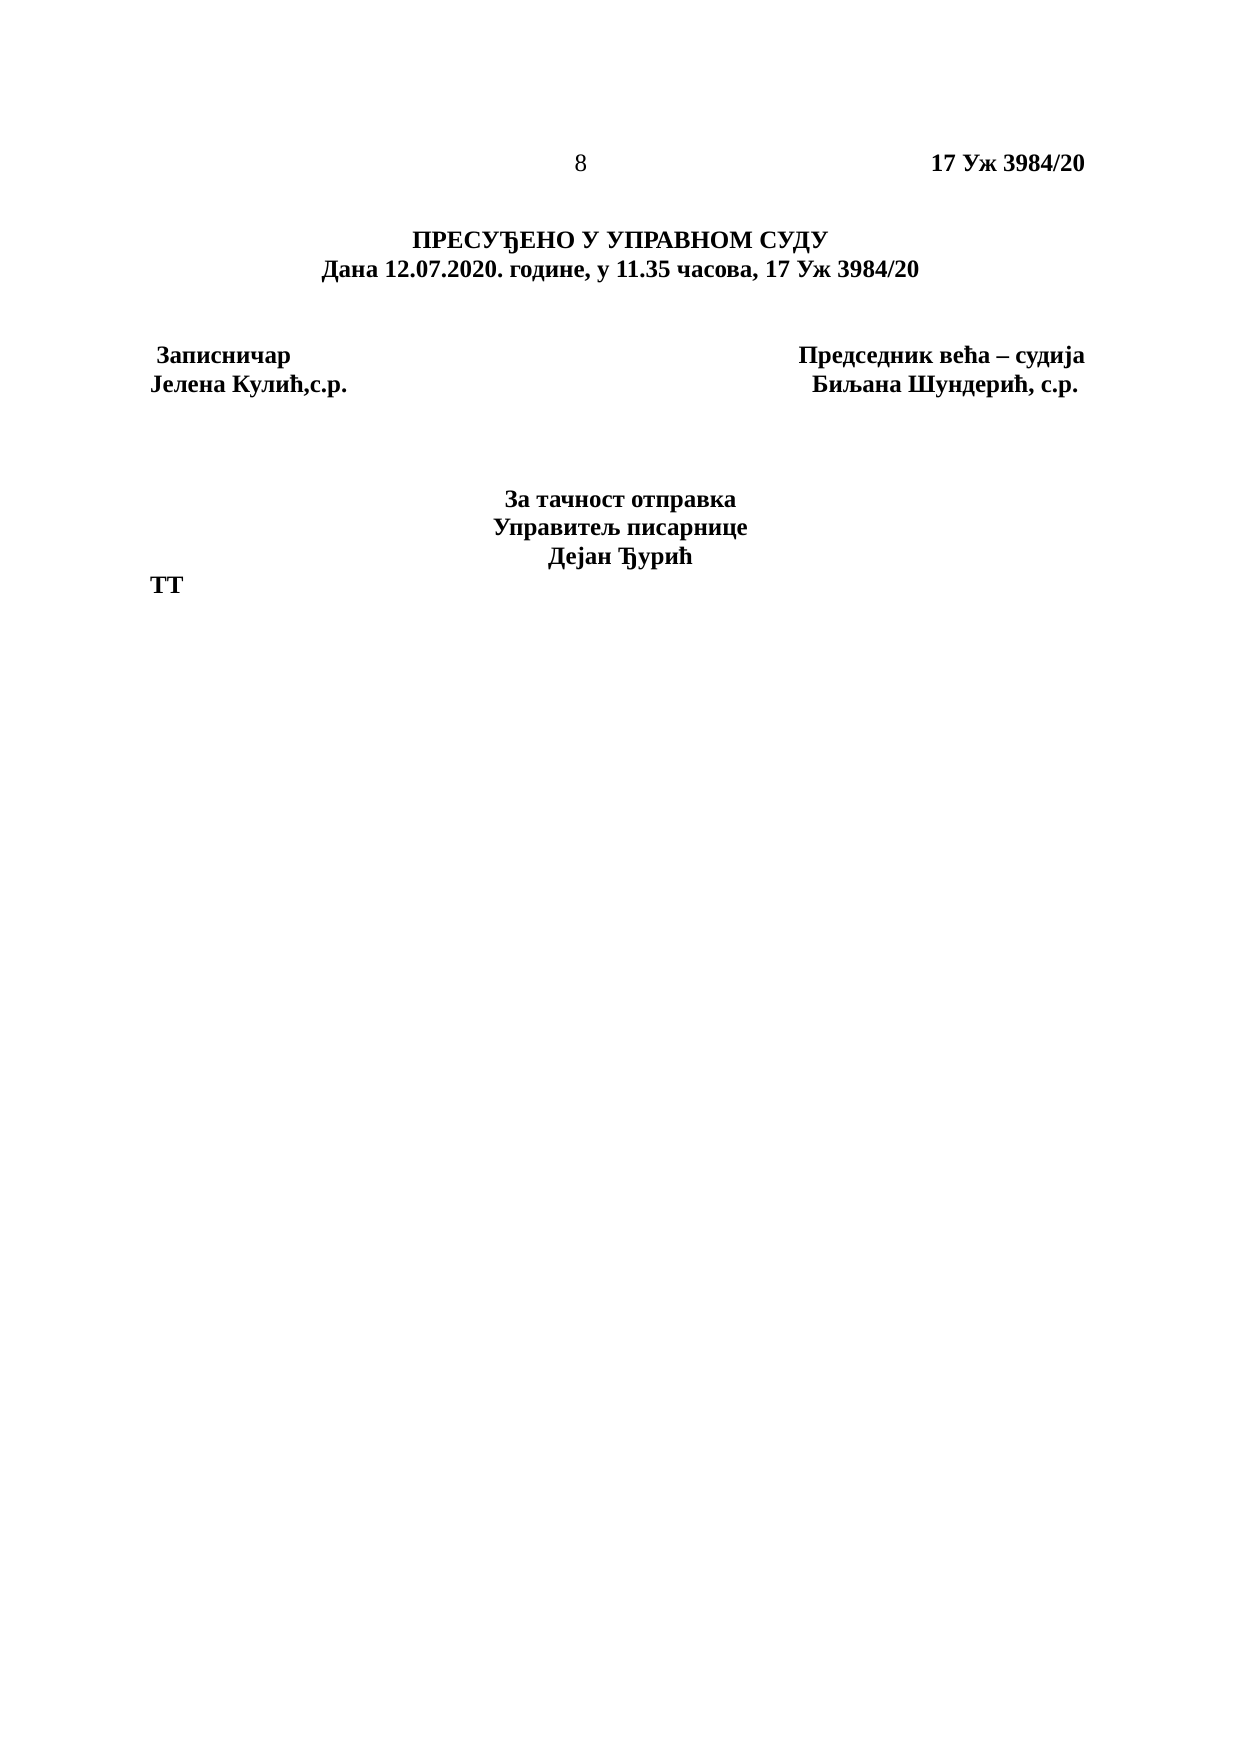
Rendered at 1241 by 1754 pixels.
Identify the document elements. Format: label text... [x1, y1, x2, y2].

text За тачност отправка [150, 484, 1091, 512]
text Дејан Ђурић [150, 541, 1091, 570]
text Дана 12.07.2020. године, у 11.35 часова, 17 Уж 3984/20 [150, 254, 1091, 282]
text ПРЕСУЂЕНО У УПРАВНОМ СУДУ [150, 225, 1091, 254]
text Јелена Кулић,с.р. Биљана Шундерић, с.р. [150, 369, 1091, 397]
text ТТ [150, 570, 1091, 599]
text Управитељ писарнице [150, 512, 1091, 541]
text Записничар Председник већа – судија [150, 340, 1091, 369]
